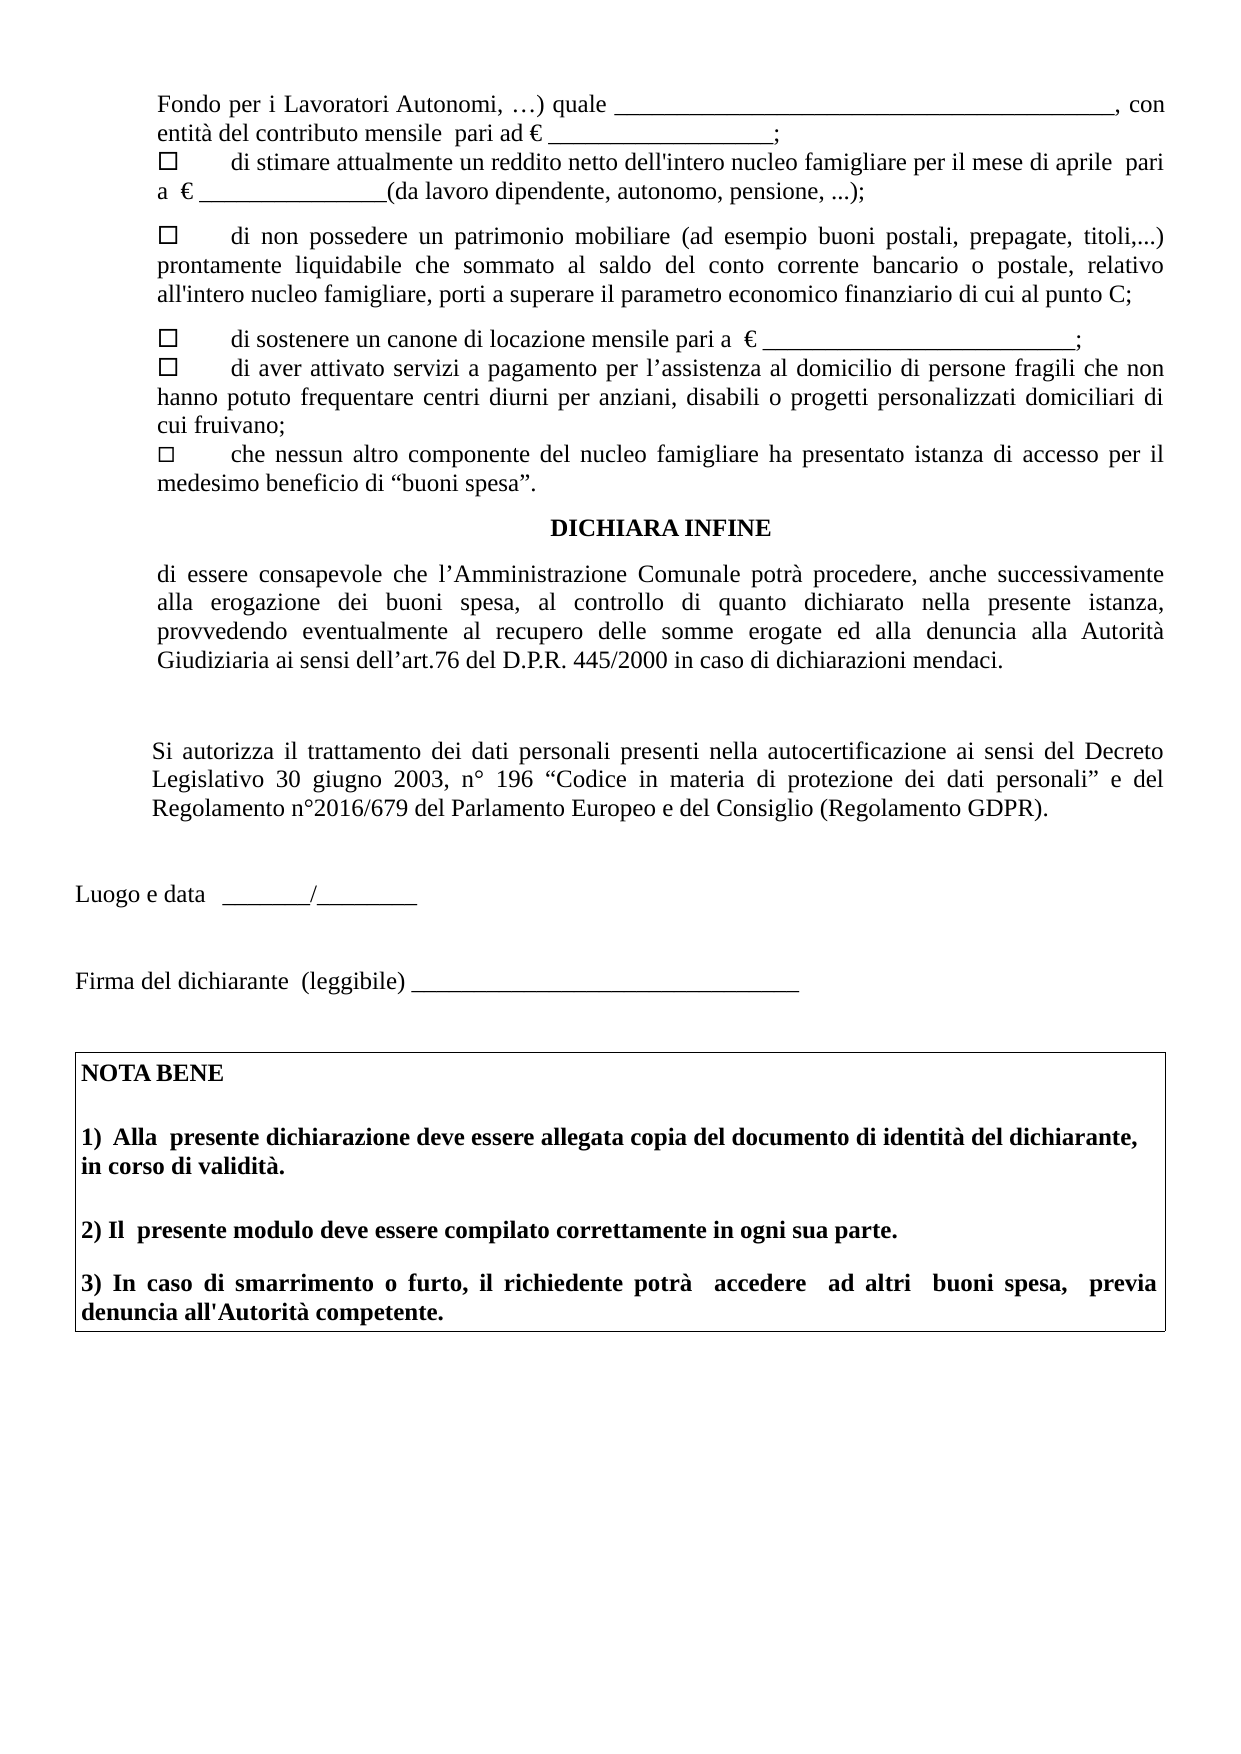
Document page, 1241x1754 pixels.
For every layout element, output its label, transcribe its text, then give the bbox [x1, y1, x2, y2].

list che nessun altro componente del nucleo famigliare ha presentato istanza di accesso per il medesimo beneficio di “buoni spesa”. [157, 439, 1165, 497]
list di essere consapevole che l’Amministrazione Comunale potrà procedere, anche successivamente alla erogazione dei buoni spesa, al controllo di quanto dichiarato nella presente istanza, provvedendo eventualmente al recupero delle somme erogate ed alla denuncia alla Autorità Giudiziaria ai sensi dell’art.76 del D.P.R. 445/2000 in caso di dichiarazioni mendaci. [157, 559, 1165, 674]
table_header NOTA BENE [76, 1053, 1165, 1116]
text Luogo e data _______/________ [75, 879, 1165, 908]
list DICHIARA INFINE [157, 513, 1165, 542]
list di stimare attualmente un reddito netto dell'intero nucleo famigliare per il mese di aprile pari a € _______________(da lavoro dipendente, autonomo, pensione, ...); [157, 147, 1165, 204]
list di non possedere un patrimonio mobiliare (ad esempio buoni postali, prepagate, titoli,...) prontamente liquidabile che sommato al saldo del conto corrente bancario o postale, relativo all'intero nucleo famigliare, porti a superare il parametro economico finanziario di cui al punto C; [157, 221, 1165, 307]
text Firma del dichiarante (leggibile) _______________________________ [75, 966, 1165, 994]
text Si autorizza il trattamento dei dati personali presenti nella autocertificazione ai sensi del Decreto Legislativo 30 giugno 2003, n° 196 “Codice in materia di protezione dei dati personali” e del Regolamento n°2016/679 del Parlamento Europeo e del Consiglio (Regolamento GDPR). [152, 736, 1165, 822]
table_cell 1) Alla presente dichiarazione deve essere allegata copia del documento di identità del dichiarante, in corso di validità. [76, 1116, 1165, 1185]
table_cell 2) Il presente modulo deve essere compilato correttamente in ogni sua parte. 3) In caso di smarrimento o furto, il richiedente potrà accedere ad altri buoni spesa, previa denuncia all'Autorità competente. [76, 1185, 1165, 1331]
list Fondo per i Lavoratori Autonomi, …) quale ________________________________________, con entità del contributo mensile pari ad € __________________; [157, 89, 1165, 147]
list di aver attivato servizi a pagamento per l’assistenza al domicilio di persone fragili che non hanno potuto frequentare centri diurni per anziani, disabili o progetti personalizzati domiciliari di cui fruivano; [157, 353, 1165, 439]
list di sostenere un canone di locazione mensile pari a € _________________________; [157, 324, 1165, 353]
